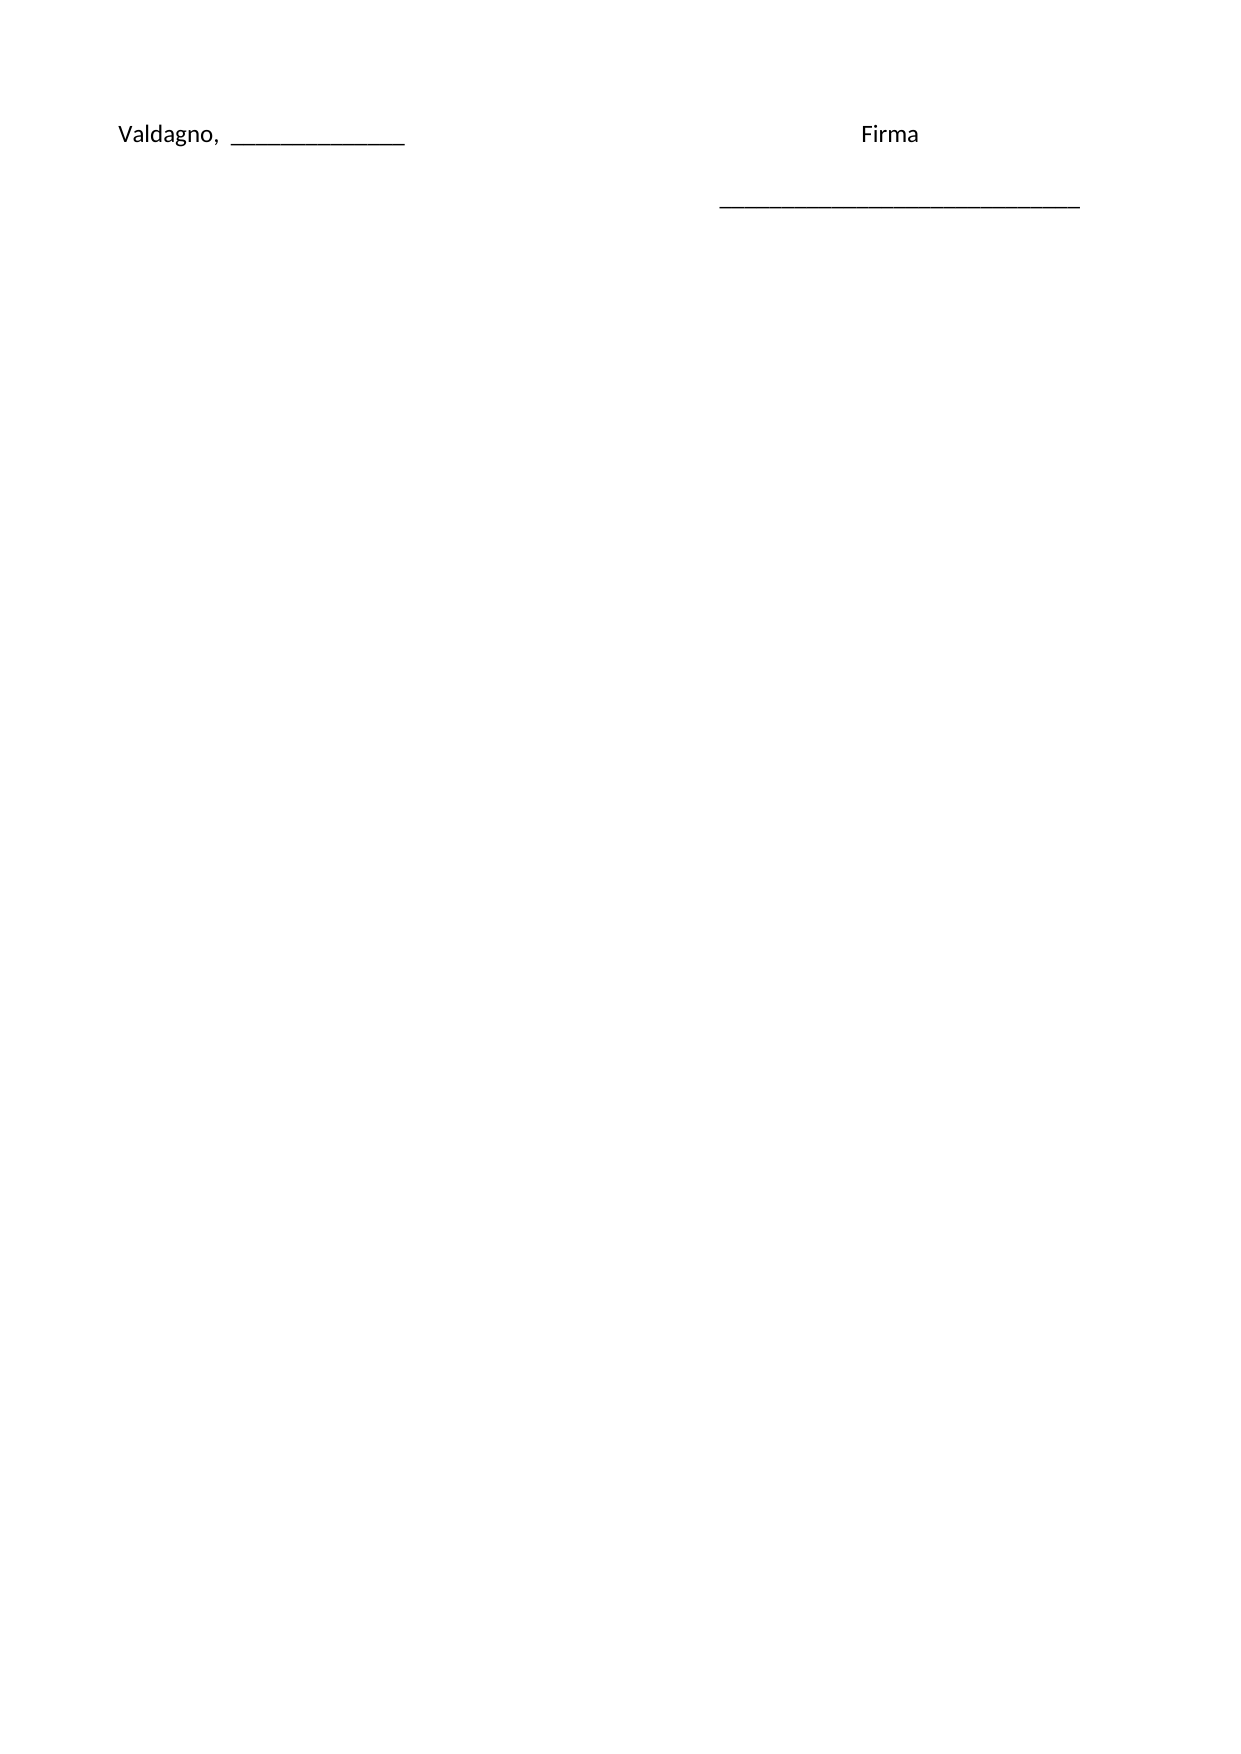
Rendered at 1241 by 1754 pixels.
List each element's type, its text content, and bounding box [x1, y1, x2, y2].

text Valdagno, ______________ Firma [118, 118, 1122, 149]
text _____________________________ [118, 181, 1122, 212]
